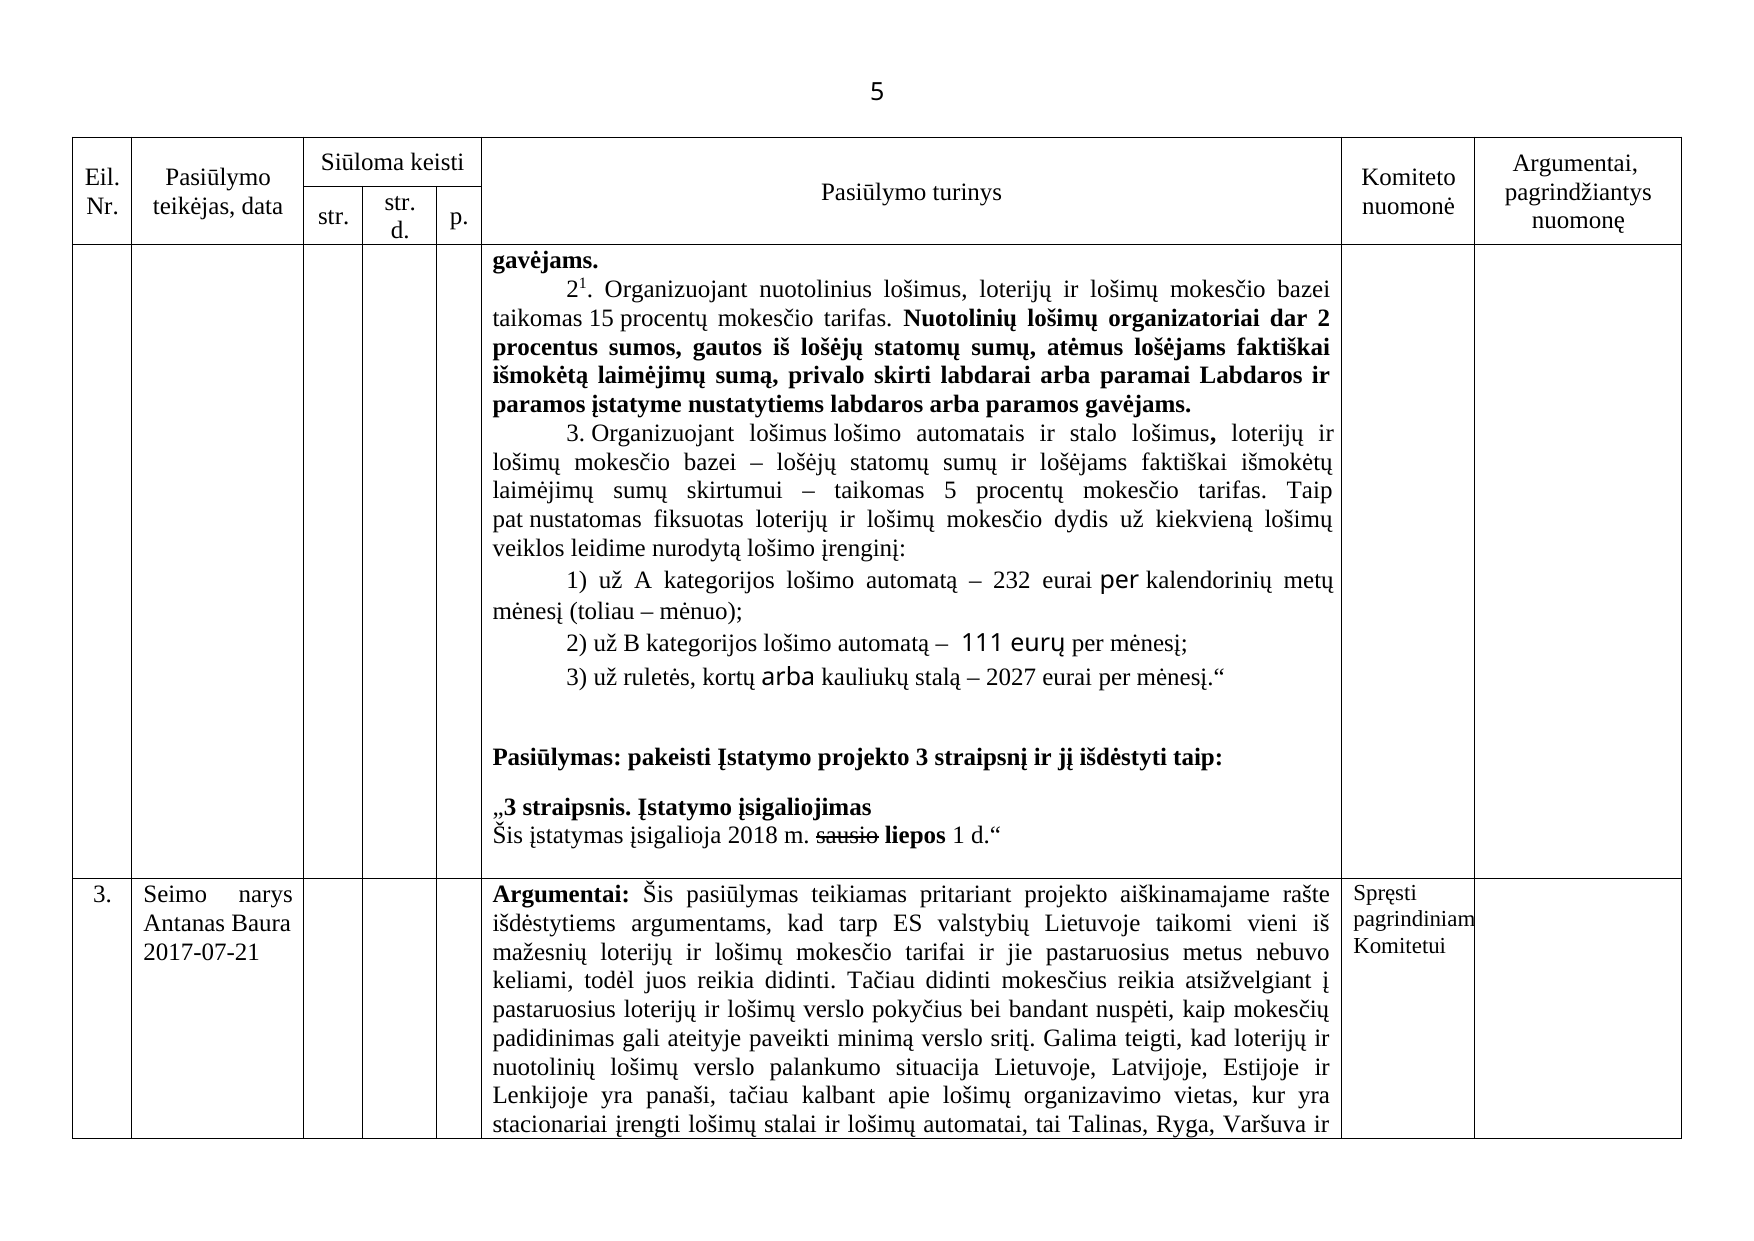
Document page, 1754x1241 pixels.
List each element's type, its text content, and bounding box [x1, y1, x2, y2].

table_header Pasiūlymo turinys [482, 138, 1341, 244]
table_cell [132, 245, 303, 878]
table_cell [1342, 245, 1474, 878]
table_cell Seimo narys Antanas Baura 2017-07-21 [132, 879, 303, 1138]
table_cell [304, 245, 362, 878]
table_cell [363, 879, 436, 1138]
table_cell [1475, 879, 1681, 1138]
table_cell [1475, 245, 1681, 878]
table_cell Argumentai: Šis pasiūlymas teikiamas pritariant projekto aiškinamajame rašte išdėstytiems argumentams, kad tarp ES valstybių Lietuvoje taikomi vieni iš mažesnių loterijų ir lošimų mokesčio tarifai ir jie pastaruosius metus nebuvo keliami, todėl juos reikia didinti. Tačiau didinti mokesčius reikia atsižvelgiant į pastaruosius loterijų ir lošimų verslo pokyčius bei bandant nuspėti, kaip mokesčių padidinimas gali ateityje paveikti minimą verslo sritį. Galima teigti, kad loterijų ir nuotolinių lošimų verslo palankumo situacija Lietuvoje, Latvijoje, Estijoje ir Lenkijoje yra panaši, tačiau kalbant apie lošimų organizavimo vietas, kur yra stacionariai įrengti lošimų stalai ir lošimų automatai, tai Talinas, Ryga, Varšuva ir [482, 879, 1341, 1138]
table_cell [363, 245, 436, 878]
table_cell [437, 245, 481, 878]
table_cell str. d. [363, 187, 436, 244]
table_cell p. [437, 187, 481, 244]
table_cell [437, 879, 481, 1138]
table_header Eil. Nr. [73, 138, 131, 244]
table_header Siūloma keisti [304, 138, 481, 186]
table_cell [73, 245, 131, 878]
table_cell 3. [73, 879, 131, 1138]
table_cell str. [304, 187, 362, 244]
table_header Argumentai, pagrindžiantys nuomonę [1475, 138, 1681, 244]
table_header Pasiūlymo teikėjas, data [132, 138, 303, 244]
table_header Komiteto nuomonė [1342, 138, 1474, 244]
table_cell Spręsti pagrindiniam Komitetui [1342, 879, 1474, 1138]
table_cell gavėjams. 21. Organizuojant nuotolinius lošimus, loterijų ir lošimų mokesčio bazei taikomas 15 procentų mokesčio tarifas. Nuotolinių lošimų organizatoriai dar 2 procentus sumos, gautos iš lošėjų statomų sumų, atėmus lošėjams faktiškai išmokėtą laimėjimų sumą, privalo skirti labdarai arba paramai Labdaros ir paramos įstatyme nustatytiems labdaros arba paramos gavėjams. 3. Organizuojant lošimus lošimo automatais ir stalo lošimus, loterijų ir lošimų mokesčio bazei – lošėjų statomų sumų ir lošėjams faktiškai išmokėtų laimėjimų sumų skirtumui – taikomas 5 procentų mokesčio tarifas. Taip pat nustatomas fiksuotas loterijų ir lošimų mokesčio dydis už kiekvieną lošimų veiklos leidime nurodytą lošimo įrenginį: 1) už A kategorijos lošimo automatą – 232 eurai per kalendorinių metų mėnesį (toliau – mėnuo); 2) už B kategorijos lošimo automatą – 111 eurų per mėnesį; 3) už ruletės, kortų arba kauliukų stalą – 2027 eurai per mėnesį.“ Pasiūlymas: pakeisti Įstatymo projekto 3 straipsnį ir jį išdėstyti taip: „3 straipsnis. Įstatymo įsigaliojimas Šis įstatymas įsigalioja 2018 m. sausio liepos 1 d.“ [482, 245, 1341, 878]
table_cell [304, 879, 362, 1138]
